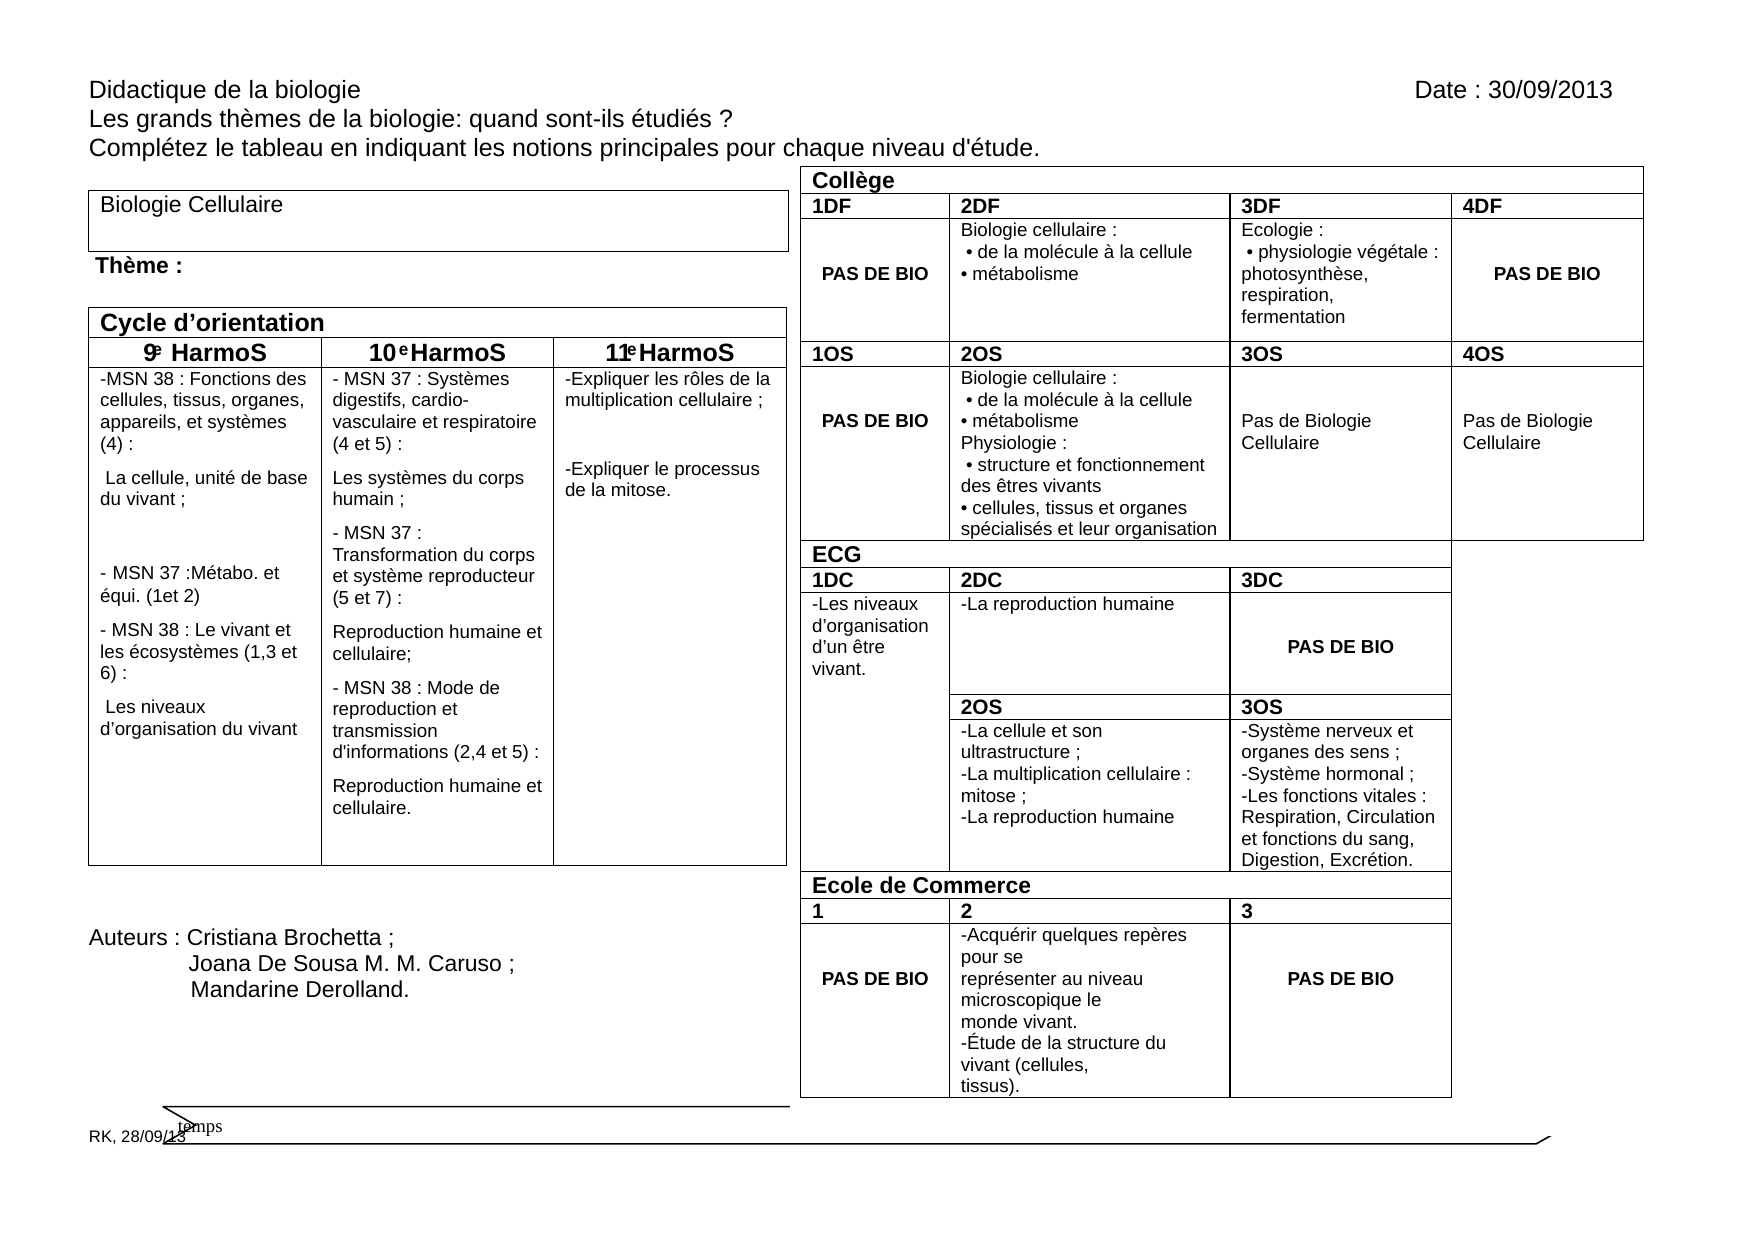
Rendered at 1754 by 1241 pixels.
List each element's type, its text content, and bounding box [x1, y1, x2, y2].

table_cell [1452, 541, 1643, 567]
table_cell 2DF [950, 194, 1229, 218]
table_cell 2DC [950, 568, 1229, 592]
text Les grands thèmes de la biologie: quand sont-ils étudiés ? [89, 104, 1665, 132]
table_cell PAS DE BIO [1231, 924, 1451, 1097]
table_cell PAS DE BIO [801, 219, 949, 341]
table_cell -Système nerveux et organes des sens ; -Système hormonal ; -Les fonctions vitales : Respiration, Circulation et fonctions du sang, Digestion, Excrétion. [1231, 720, 1451, 871]
table_cell 2OS [950, 695, 1229, 719]
table_cell 3OS [1231, 695, 1451, 719]
table_cell [1452, 871, 1643, 898]
table_cell PAS DE BIO [801, 924, 949, 1097]
table_cell [1452, 694, 1643, 719]
table_cell -MSN 38 : Fonctions des cellules, tissus, organes, appareils, et systèmes (4) : La cellule, unité de base du vivant ; - MSN 37 :Métabo. et équi. (1et 2) - MSN 38 : Le vivant et les écosystèmes (1,3 et 6) : Les niveaux d’organisation du vivant [89, 368, 321, 865]
table_cell 2OS [950, 342, 1229, 366]
table_cell Ecole de Commerce [801, 872, 1451, 898]
table_cell 3OS [1231, 342, 1451, 366]
table_cell PAS DE BIO [1452, 219, 1643, 341]
table_cell 11ͤ HarmoS [554, 338, 786, 367]
table_cell 9ͤ HarmoS [89, 338, 321, 367]
table_cell 1 [801, 899, 949, 923]
table_cell -La cellule et son ultrastructure ; -La multiplication cellulaire : mitose ; -La reproduction humaine [950, 720, 1229, 871]
text Joana De Sousa M. M. Caruso ; [74, 950, 790, 976]
table_cell 4DF [1452, 194, 1643, 218]
table_header Cycle d’orientation [89, 308, 786, 337]
table_cell [1452, 898, 1643, 923]
table_cell 1DF [801, 194, 949, 218]
table_cell -Les niveaux d’organisation d’un être vivant. [801, 593, 949, 871]
table_cell -Acquérir quelques repères pour se représenter au niveau microscopique le monde vivant. -Étude de la structure du vivant (cellules, tissus). [950, 924, 1229, 1097]
table_cell [1452, 719, 1643, 871]
table_cell 3DC [1231, 568, 1451, 592]
table_cell - MSN 37 : Systèmes digestifs, cardio-vasculaire et respiratoire (4 et 5) : Les systèmes du corps humain ; - MSN 37 : Transformation du corps et système reproducteur (5 et 7) : Reproduction humaine et cellulaire; - MSN 38 : Mode de reproduction et transmission d'informations (2,4 et 5) : Reproduction humaine et cellulaire. [322, 368, 553, 865]
table_cell [1452, 923, 1643, 1097]
table_cell -Expliquer les rôles de la multiplication cellulaire ; -Expliquer le processus de la mitose. [554, 368, 786, 865]
table_cell Biologie cellulaire : • de la molécule à la cellule • métabolisme [950, 219, 1229, 341]
table_cell 1DC [801, 568, 949, 592]
table_cell Ecologie : • physiologie végétale : photosynthèse, respiration, fermentation [1231, 219, 1451, 341]
table_cell ECG [801, 541, 1451, 567]
table_cell 10 ͤ HarmoS [322, 338, 553, 367]
table_cell -La reproduction humaine [950, 593, 1229, 694]
table_cell 3DF [1231, 194, 1451, 218]
table_header Collège [801, 167, 1643, 193]
table_cell 4OS [1452, 342, 1643, 366]
table_cell 1OS [801, 342, 949, 366]
table_header Biologie Cellulaire [89, 191, 788, 251]
table_cell PAS DE BIO [801, 367, 949, 540]
text Didactique de la biologie Date : 30/09/2013 [89, 75, 1665, 104]
table_cell [1452, 567, 1643, 592]
text Complétez le tableau en indiquant les notions principales pour chaque niveau d'étude. [89, 132, 1665, 161]
text Auteurs : Cristiana Brochetta ; [89, 923, 790, 950]
table_cell Biologie cellulaire : • de la molécule à la cellule • métabolisme Physiologie : • structure et fonctionnement des êtres vivants • cellules, tissus et organes spécialisés et leur organisation [950, 367, 1229, 540]
table_cell PAS DE BIO [1231, 593, 1451, 694]
table_cell Pas de Biologie Cellulaire [1452, 367, 1643, 540]
text Thème : [89, 252, 790, 278]
table_cell 3 [1231, 899, 1451, 923]
table_cell [1452, 592, 1643, 694]
text Mandarine Derolland. [89, 976, 790, 1002]
table_cell 2 [950, 899, 1229, 923]
table_cell Pas de Biologie Cellulaire [1231, 367, 1451, 540]
